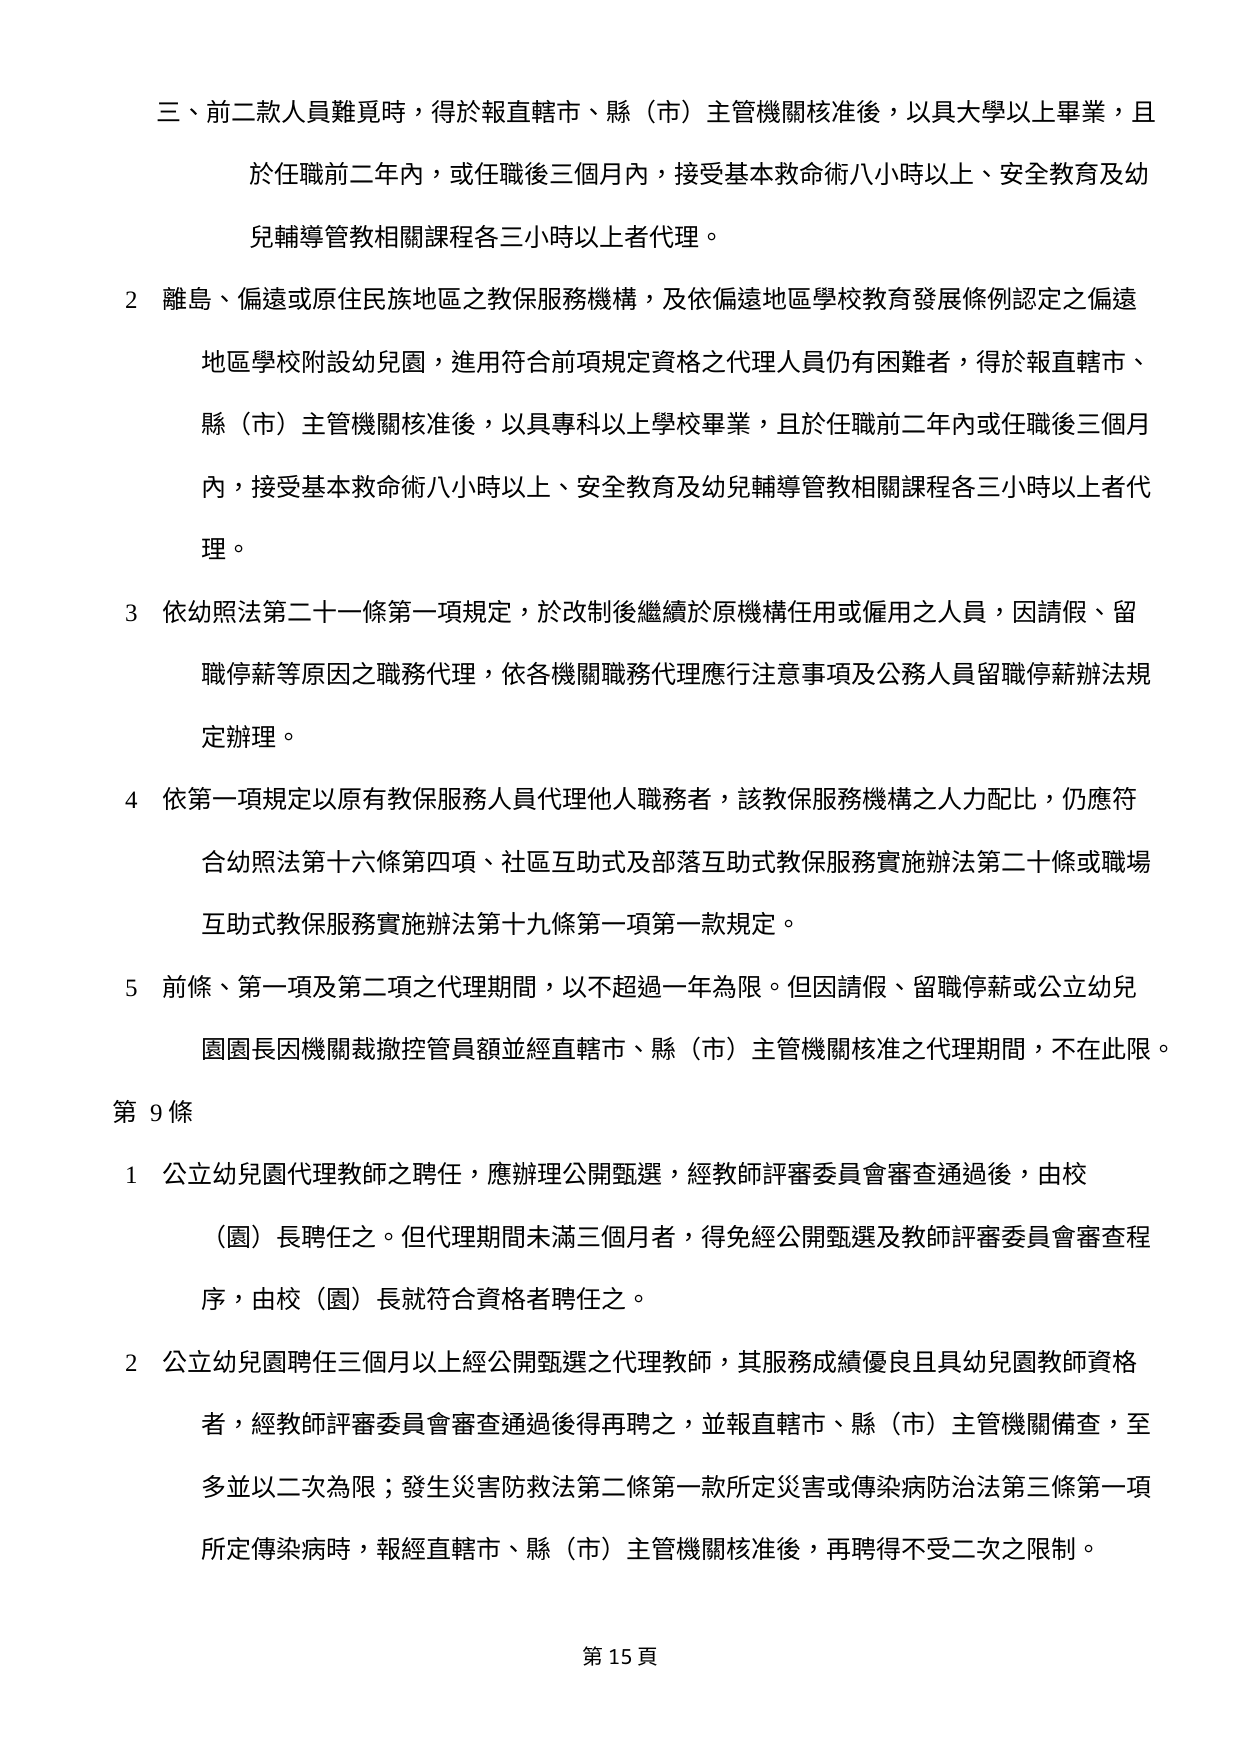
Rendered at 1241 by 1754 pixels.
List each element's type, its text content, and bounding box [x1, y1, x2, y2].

text 5 前條、第一項及第二項之代理期間，以不超過一年為限。但因請假、留職停薪或公立幼兒園園長因機關裁撤控管員額並經直轄市、縣（市）主管機關核准之代理期間，不在此限。 [112, 943, 1161, 1068]
text 3 依幼照法第二十一條第一項規定，於改制後繼續於原機構任用或僱用之人員，因請假、留職停薪等原因之職務代理，依各機關職務代理應行注意事項及公務人員留職停薪辦法規定辦理。 [112, 568, 1161, 756]
text 第 9 條 [112, 1068, 1161, 1131]
text 2 公立幼兒園聘任三個月以上經公開甄選之代理教師，其服務成績優良且具幼兒園教師資格者，經教師評審委員會審查通過後得再聘之，並報直轄市、縣（市）主管機關備查，至多並以二次為限；發生災害防救法第二條第一款所定災害或傳染病防治法第三條第一項所定傳染病時，報經直轄市、縣（市）主管機關核准後，再聘得不受二次之限制。 [112, 1318, 1161, 1568]
text 1 公立幼兒園代理教師之聘任，應辦理公開甄選，經教師評審委員會審查通過後，由校（園）長聘任之。但代理期間未滿三個月者，得免經公開甄選及教師評審委員會審查程序，由校（園）長就符合資格者聘任之。 [112, 1131, 1161, 1318]
text 4 依第一項規定以原有教保服務人員代理他人職務者，該教保服務機構之人力配比，仍應符合幼照法第十六條第四項、社區互助式及部落互助式教保服務實施辦法第二十條或職場互助式教保服務實施辦法第十九條第一項第一款規定。 [112, 756, 1161, 943]
text 三、前二款人員難覓時，得於報直轄市、縣（市）主管機關核准後，以具大學以上畢業，且於任職前二年內，或任職後三個月內，接受基本救命術八小時以上、安全教育及幼兒輔導管教相關課程各三小時以上者代理。 [112, 68, 1161, 256]
text 2 離島、偏遠或原住民族地區之教保服務機構，及依偏遠地區學校教育發展條例認定之偏遠地區學校附設幼兒園，進用符合前項規定資格之代理人員仍有困難者，得於報直轄市、縣（市）主管機關核准後，以具專科以上學校畢業，且於任職前二年內或任職後三個月內，接受基本救命術八小時以上、安全教育及幼兒輔導管教相關課程各三小時以上者代理。 [112, 256, 1161, 568]
